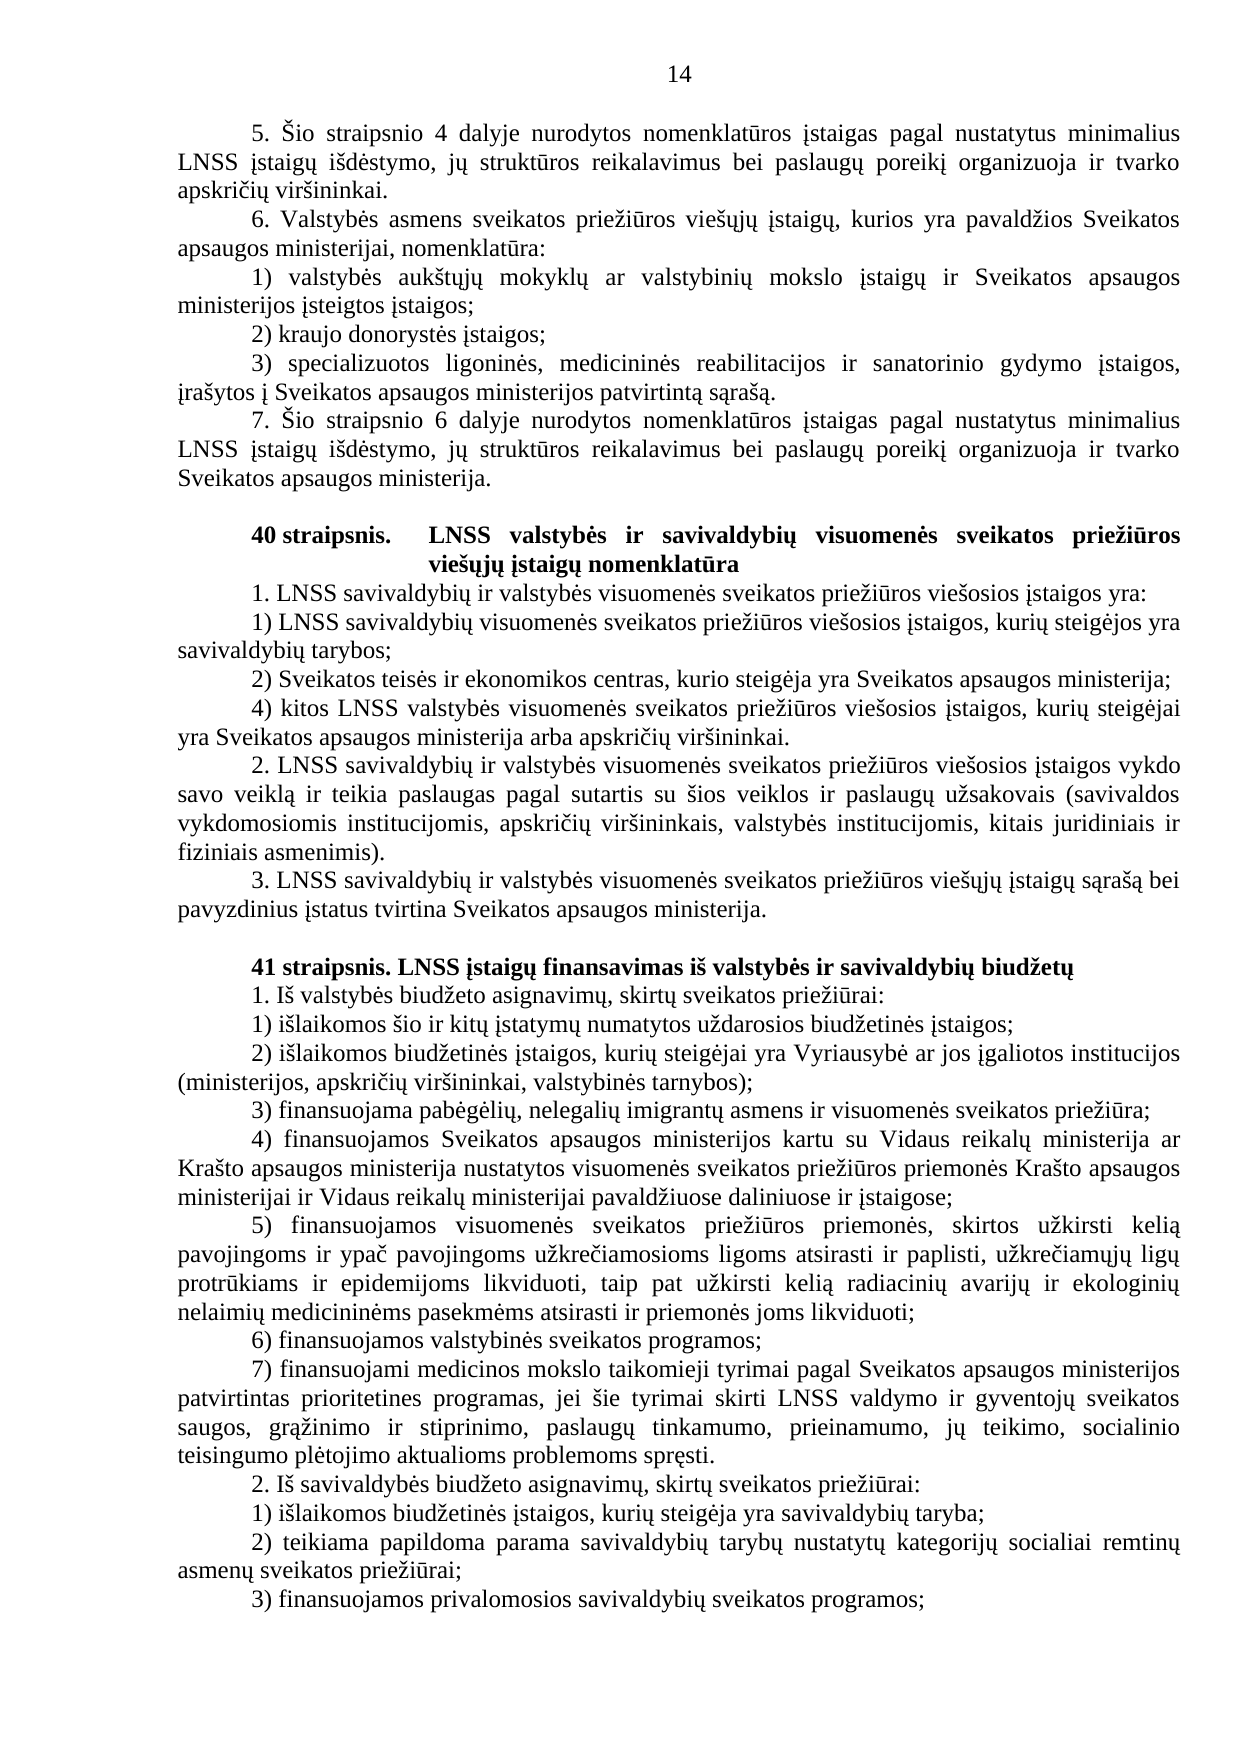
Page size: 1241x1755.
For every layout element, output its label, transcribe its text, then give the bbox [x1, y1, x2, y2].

text 2) teikiama papildoma parama savivaldybių tarybų nustatytų kategorijų socialiai remtinų asmenų sveikatos priežiūrai; [177, 1527, 1181, 1584]
text 40 straipsnis. LNSS valstybės ir savivaldybių visuomenės sveikatos priežiūros viešųjų įstaigų nomenklatūra [251, 521, 1181, 578]
text 1) LNSS savivaldybių visuomenės sveikatos priežiūros viešosios įstaigos, kurių steigėjos yra savivaldybių tarybos; [177, 607, 1181, 664]
text 7) finansuojami medicinos mokslo taikomieji tyrimai pagal Sveikatos apsaugos ministerijos patvirtintas prioritetines programas, jei šie tyrimai skirti LNSS valdymo ir gyventojų sveikatos saugos, grąžinimo ir stiprinimo, paslaugų tinkamumo, prieinamumo, jų teikimo, socialinio teisingumo plėtojimo aktualioms problemoms spręsti. [177, 1354, 1181, 1469]
text 1. LNSS savivaldybių ir valstybės visuomenės sveikatos priežiūros viešosios įstaigos yra: [177, 578, 1181, 607]
text 5) finansuojamos visuomenės sveikatos priežiūros priemonės, skirtos užkirsti kelią pavojingoms ir ypač pavojingoms užkrečiamosioms ligoms atsirasti ir paplisti, užkrečiamųjų ligų protrūkiams ir epidemijoms likviduoti, taip pat užkirsti kelią radiacinių avarijų ir ekologinių nelaimių medicininėms pasekmėms atsirasti ir priemonės joms likviduoti; [177, 1211, 1181, 1326]
text 4) finansuojamos Sveikatos apsaugos ministerijos kartu su Vidaus reikalų ministerija ar Krašto apsaugos ministerija nustatytos visuomenės sveikatos priežiūros priemonės Krašto apsaugos ministerijai ir Vidaus reikalų ministerijai pavaldžiuose daliniuose ir įstaigose; [177, 1124, 1181, 1211]
text 3) finansuojama pabėgėlių, nelegalių imigrantų asmens ir visuomenės sveikatos priežiūra; [177, 1096, 1181, 1124]
text 2. LNSS savivaldybių ir valstybės visuomenės sveikatos priežiūros viešosios įstaigos vykdo savo veiklą ir teikia paslaugas pagal sutartis su šios veiklos ir paslaugų užsakovais (savivaldos vykdomosiomis institucijomis, apskričių viršininkais, valstybės institucijomis, kitais juridiniais ir fiziniais asmenimis). [177, 751, 1181, 866]
text 2) Sveikatos teisės ir ekonomikos centras, kurio steigėja yra Sveikatos apsaugos ministerija; [177, 664, 1181, 693]
text 6. Valstybės asmens sveikatos priežiūros viešųjų įstaigų, kurios yra pavaldžios Sveikatos apsaugos ministerijai, nomenklatūra: [177, 204, 1181, 262]
text 3) finansuojamos privalomosios savivaldybių sveikatos programos; [177, 1584, 1181, 1613]
text 6) finansuojamos valstybinės sveikatos programos; [177, 1326, 1181, 1354]
text 41 straipsnis. LNSS įstaigų finansavimas iš valstybės ir savivaldybių biudžetų [177, 952, 1181, 981]
text 1) valstybės aukštųjų mokyklų ar valstybinių mokslo įstaigų ir Sveikatos apsaugos ministerijos įsteigtos įstaigos; [177, 262, 1181, 319]
text 3) specializuotos ligoninės, medicininės reabilitacijos ir sanatorinio gydymo įstaigos, įrašytos į Sveikatos apsaugos ministerijos patvirtintą sąrašą. [177, 348, 1181, 406]
text 2) išlaikomos biudžetinės įstaigos, kurių steigėjai yra Vyriausybė ar jos įgaliotos institucijos (ministerijos, apskričių viršininkai, valstybinės tarnybos); [177, 1038, 1181, 1096]
text 1) išlaikomos biudžetinės įstaigos, kurių steigėja yra savivaldybių taryba; [177, 1498, 1181, 1527]
text 7. Šio straipsnio 6 dalyje nurodytos nomenklatūros įstaigas pagal nustatytus minimalius LNSS įstaigų išdėstymo, jų struktūros reikalavimus bei paslaugų poreikį organizuoja ir tvarko Sveikatos apsaugos ministerija. [177, 406, 1181, 492]
text 1) išlaikomos šio ir kitų įstatymų numatytos uždarosios biudžetinės įstaigos; [177, 1009, 1181, 1038]
text 1. Iš valstybės biudžeto asignavimų, skirtų sveikatos priežiūrai: [177, 981, 1181, 1009]
text 2. Iš savivaldybės biudžeto asignavimų, skirtų sveikatos priežiūrai: [177, 1469, 1181, 1498]
text 5. Šio straipsnio 4 dalyje nurodytos nomenklatūros įstaigas pagal nustatytus minimalius LNSS įstaigų išdėstymo, jų struktūros reikalavimus bei paslaugų poreikį organizuoja ir tvarko apskričių viršininkai. [177, 118, 1181, 204]
text 2) kraujo donorystės įstaigos; [177, 319, 1181, 348]
text 4) kitos LNSS valstybės visuomenės sveikatos priežiūros viešosios įstaigos, kurių steigėjai yra Sveikatos apsaugos ministerija arba apskričių viršininkai. [177, 693, 1181, 751]
text 3. LNSS savivaldybių ir valstybės visuomenės sveikatos priežiūros viešųjų įstaigų sąrašą bei pavyzdinius įstatus tvirtina Sveikatos apsaugos ministerija. [177, 866, 1181, 923]
